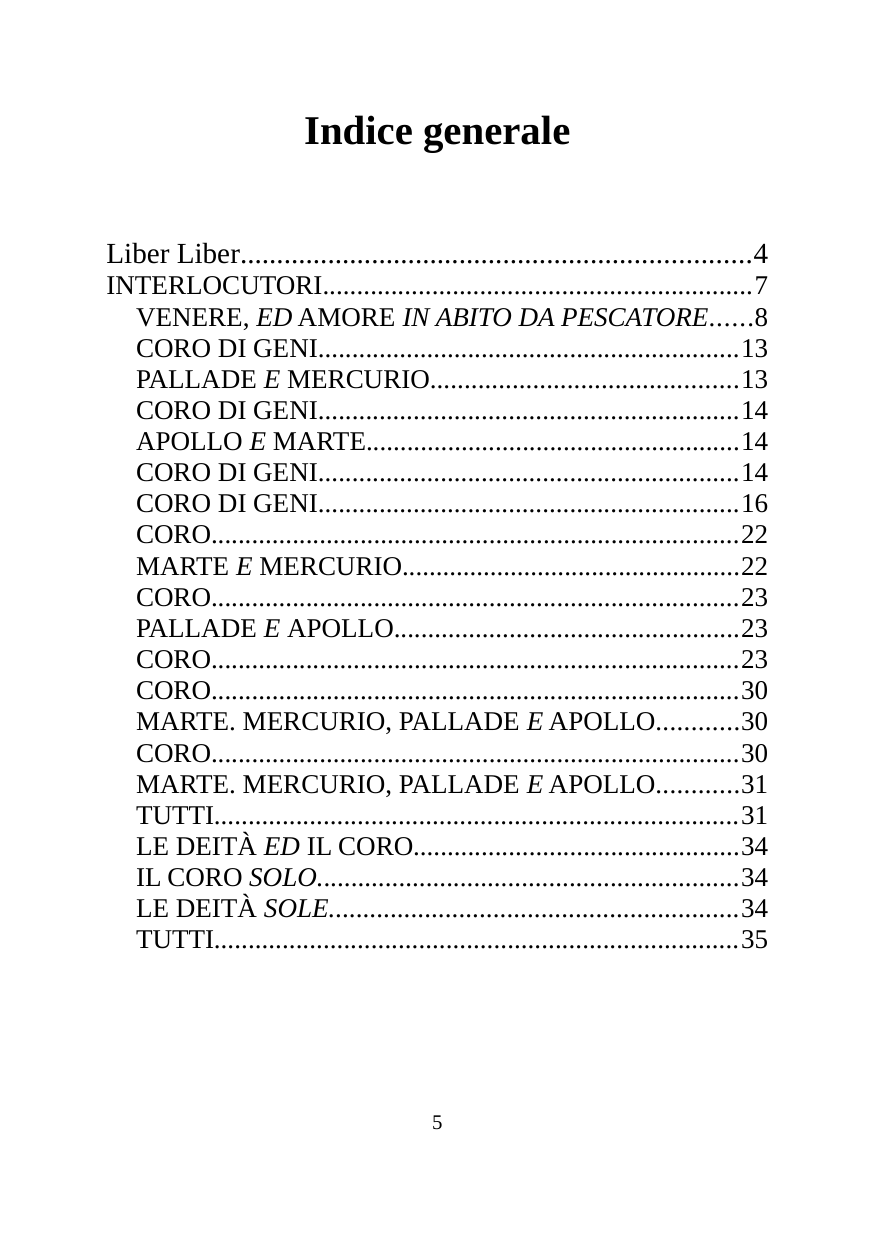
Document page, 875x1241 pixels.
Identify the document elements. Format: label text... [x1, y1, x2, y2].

text MARTE E MERCURIO 22 [136, 550, 768, 581]
text MARTE. MERCURIO, PALLADE E APOLLO 31 [136, 768, 768, 799]
text CORO DI GENI 14 [136, 456, 768, 487]
text TUTTI 31 [136, 799, 768, 830]
text TUTTI 35 [136, 923, 768, 955]
text CORO DI GENI 13 [136, 332, 768, 363]
text CORO 30 [136, 674, 768, 706]
text Liber Liber 4 [106, 236, 768, 269]
text PALLADE E APOLLO 23 [136, 612, 768, 643]
text IL CORO SOLO. 34 [136, 861, 768, 892]
text VENERE, ED AMORE IN ABITO DA PESCATORE 8 [136, 301, 768, 332]
text CORO DI GENI 16 [136, 487, 768, 519]
text LE DEITÀ SOLE. 34 [136, 892, 768, 923]
text CORO 23 [136, 581, 768, 612]
text APOLLO E MARTE 14 [136, 425, 768, 456]
text LE DEITÀ ED IL CORO 34 [136, 830, 768, 861]
text CORO 22 [136, 519, 768, 550]
text CORO DI GENI 14 [136, 394, 768, 425]
text PALLADE E MERCURIO 13 [136, 363, 768, 394]
text INTERLOCUTORI 7 [106, 269, 768, 301]
text CORO 30 [136, 737, 768, 768]
subtitle Indice generale [106, 106, 768, 153]
text CORO 23 [136, 643, 768, 674]
text MARTE. MERCURIO, PALLADE E APOLLO 30 [136, 706, 768, 737]
